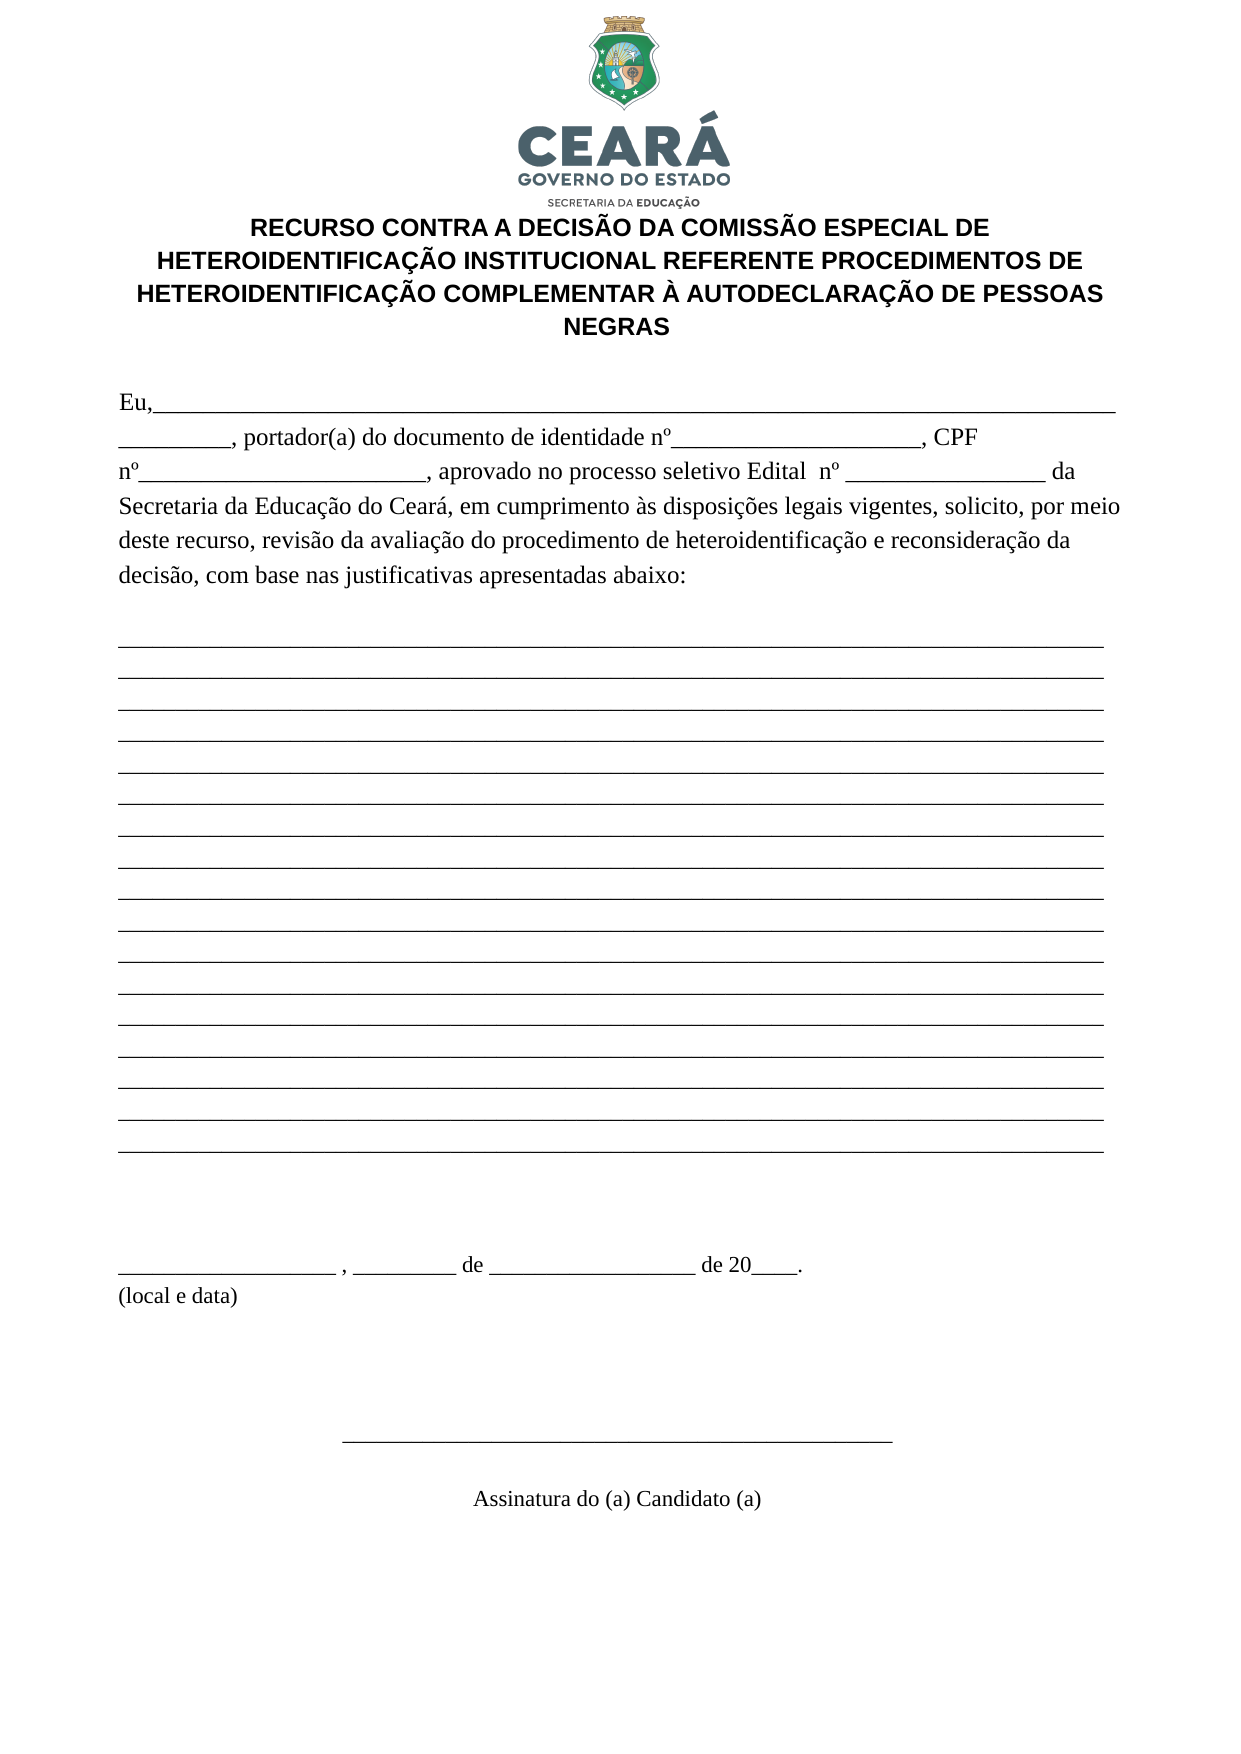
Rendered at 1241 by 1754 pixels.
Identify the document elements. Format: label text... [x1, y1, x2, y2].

text ______________________________________________________________________________________ ______________________________________________________________________________________ ______________________________________________________________________________________ ______________________________________________________________________________________ ______________________________________________________________________________________ ______________________________________________________________________________________ ______________________________________________________________________________________ ______________________________________________________________________________________ ______________________________________________________________________________________ ______________________________________________________________________________________ ______________________________________________________________________________________ ______________________________________________________________________________________ ______________________________________________________________________________________ ______________________________________________________________________________________ ______________________________________________________________________________________ ____________________________________________________________________________________________________________________________________________________________________________ [118, 624, 1109, 1155]
text ___________________ , _________ de __________________ de 20____. [118, 1251, 1109, 1277]
text RECURSO CONTRA A DECISÃO DA COMISSÃO ESPECIAL DE HETEROIDENTIFICAÇÃO INSTITUCIONAL REFERENTE PROCEDIMENTOS DE HETEROIDENTIFICAÇÃO COMPLEMENTAR À AUTODECLARAÇÃO DE PESSOAS NEGRAS [118, 118, 1122, 341]
text Assinatura do (a) Candidato (a) [118, 1485, 1122, 1546]
text ________________________________________________ [118, 1419, 1122, 1445]
text Eu,______________________________________________________________________________________, portador(a) do documento de identidade nº____________________, CPF nº_______________________, aprovado no processo seletivo Edital nº ________________ da Secretaria da Educação do Ceará, em cumprimento às disposições legais vigentes, solicito, por meio deste recurso, revisão da avaliação do procedimento de heteroidentificação e reconsideração da decisão, com base nas justificativas apresentadas abaixo: [118, 387, 1122, 588]
text (local e data) [118, 1282, 1122, 1309]
